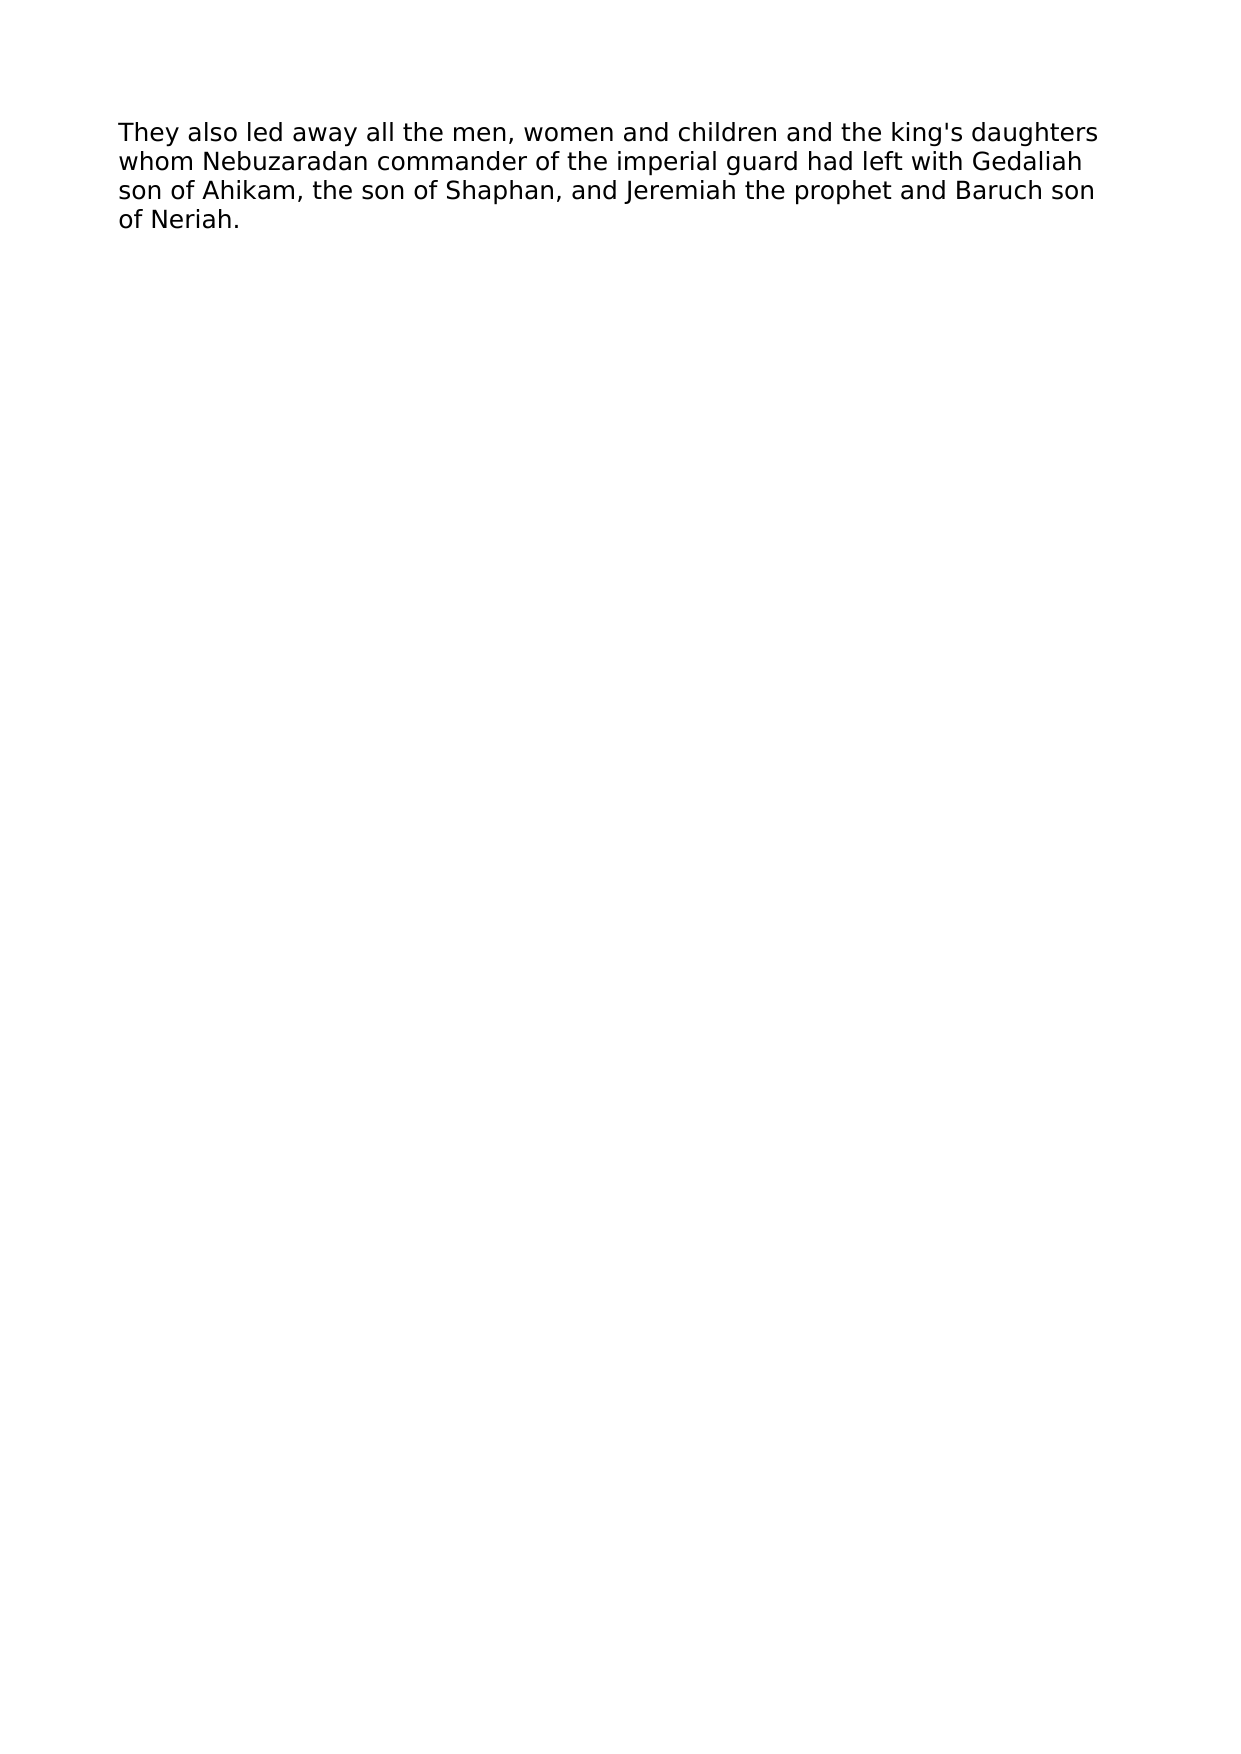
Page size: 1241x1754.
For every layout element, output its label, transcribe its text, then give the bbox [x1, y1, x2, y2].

text They also led away all the men, women and children and the king's daughters whom Nebuzaradan commander of the imperial guard had left with Gedaliah son of Ahikam, the son of Shaphan, and Jeremiah the prophet and Baruch son of Neriah. [118, 118, 1122, 235]
